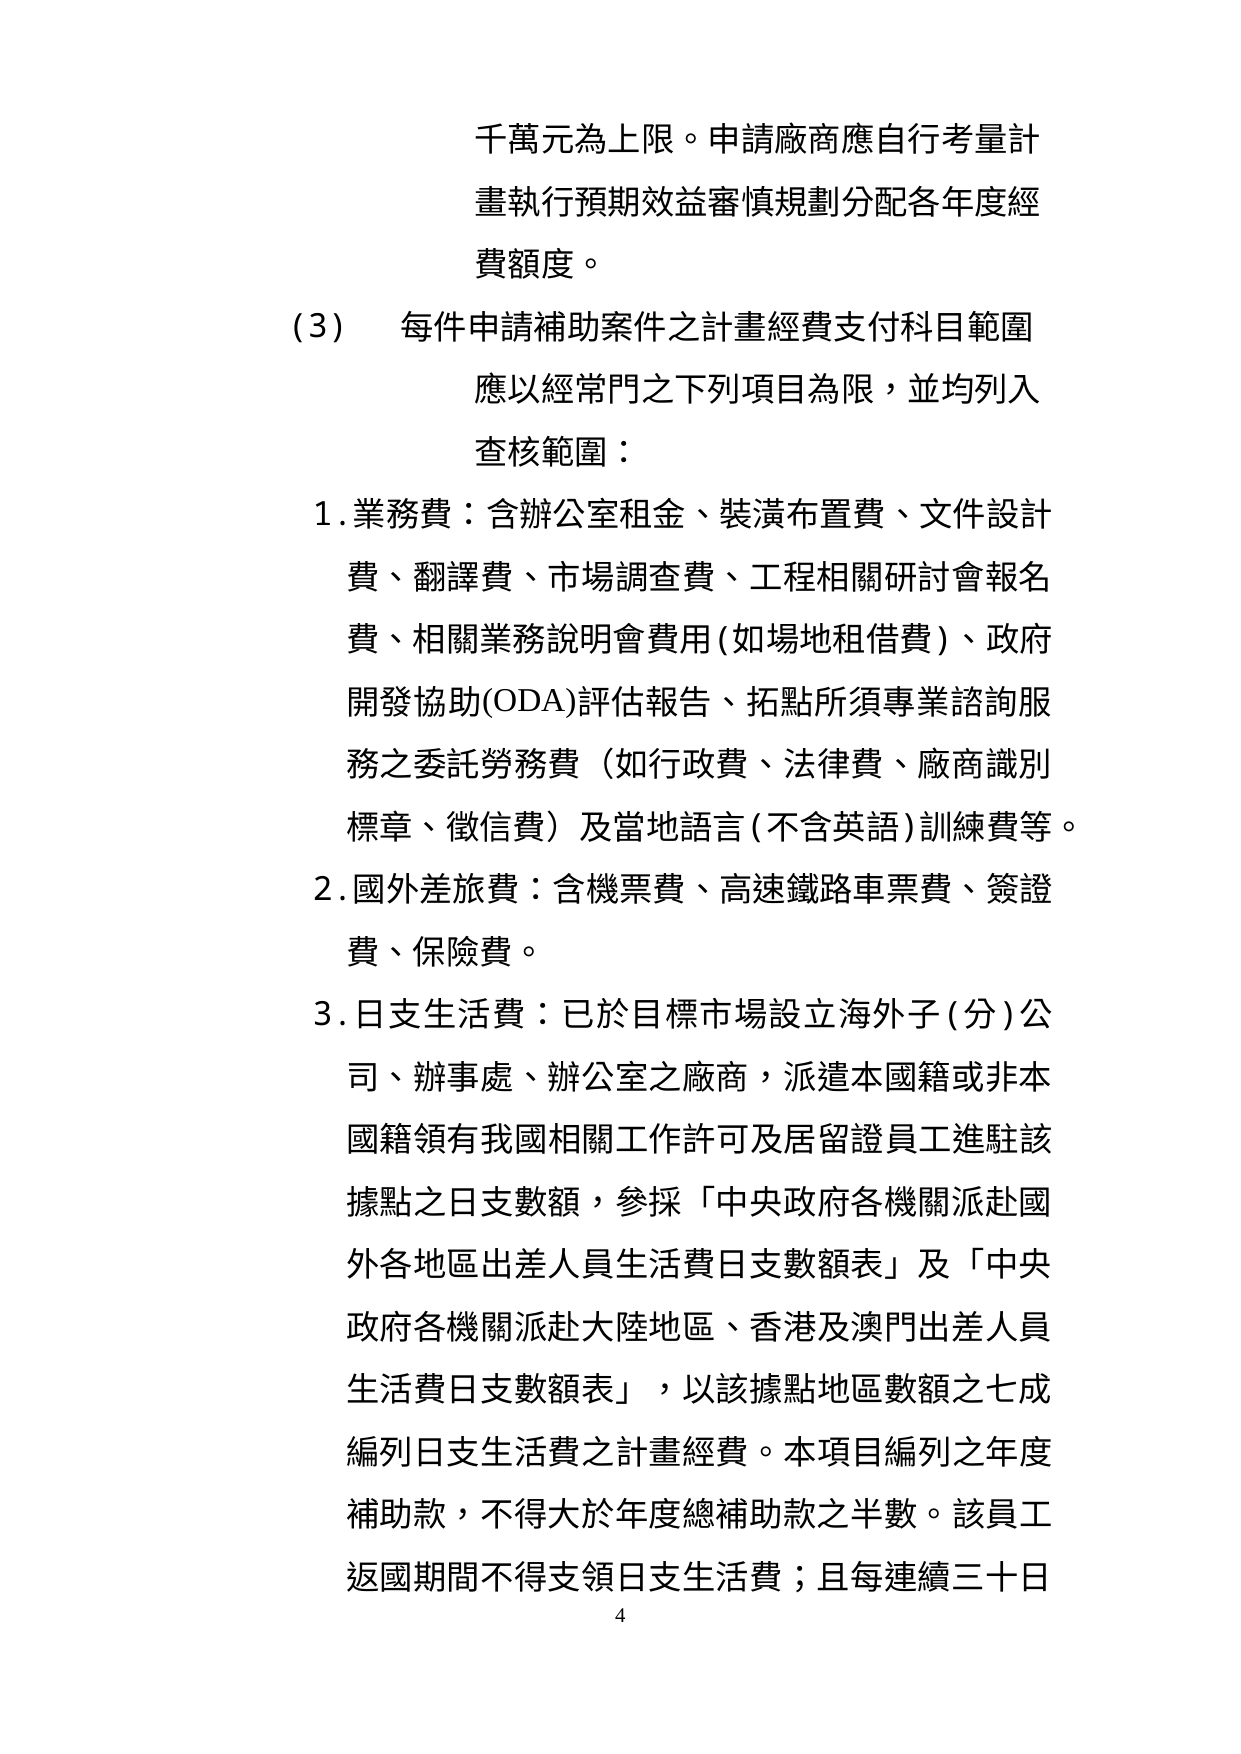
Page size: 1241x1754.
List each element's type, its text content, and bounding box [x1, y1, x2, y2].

text 2.國外差旅費：含機票費、高速鐵路車票費、簽證費、保險費。 [312, 846, 1053, 971]
list 每件申請補助案件之計畫經費支付科目範圍應以經常門之下列項目為限，並均列入查核範圍： [288, 283, 1053, 471]
text 3.日支生活費：已於目標市場設立海外子(分)公司、辦事處、辦公室之廠商，派遣本國籍或非本國籍領有我國相關工作許可及居留證員工進駐該據點之日支數額，參採「中央政府各機關派赴國外各地區出差人員生活費日支數額表」及「中央政府各機關派赴大陸地區、香港及澳門出差人員生活費日支數額表」，以該據點地區數額之七成編列日支生活費之計畫經費。本項目編列之年度補助款，不得大於年度總補助款之半數。該員工返國期間不得支領日支生活費；且每連續三十日 [312, 971, 1053, 1596]
list 千萬元為上限。申請廠商應自行考量計畫執行預期效益審慎規劃分配各年度經費額度。 [288, 96, 1053, 283]
text 1.業務費：含辦公室租金、裝潢布置費、文件設計費、翻譯費、市場調查費、工程相關研討會報名費、相關業務說明會費用(如場地租借費)、政府開發協助(ODA)評估報告、拓點所須專業諮詢服務之委託勞務費（如行政費、法律費、廠商識別標章、徵信費）及當地語言(不含英語)訓練費等。 [312, 471, 1053, 846]
